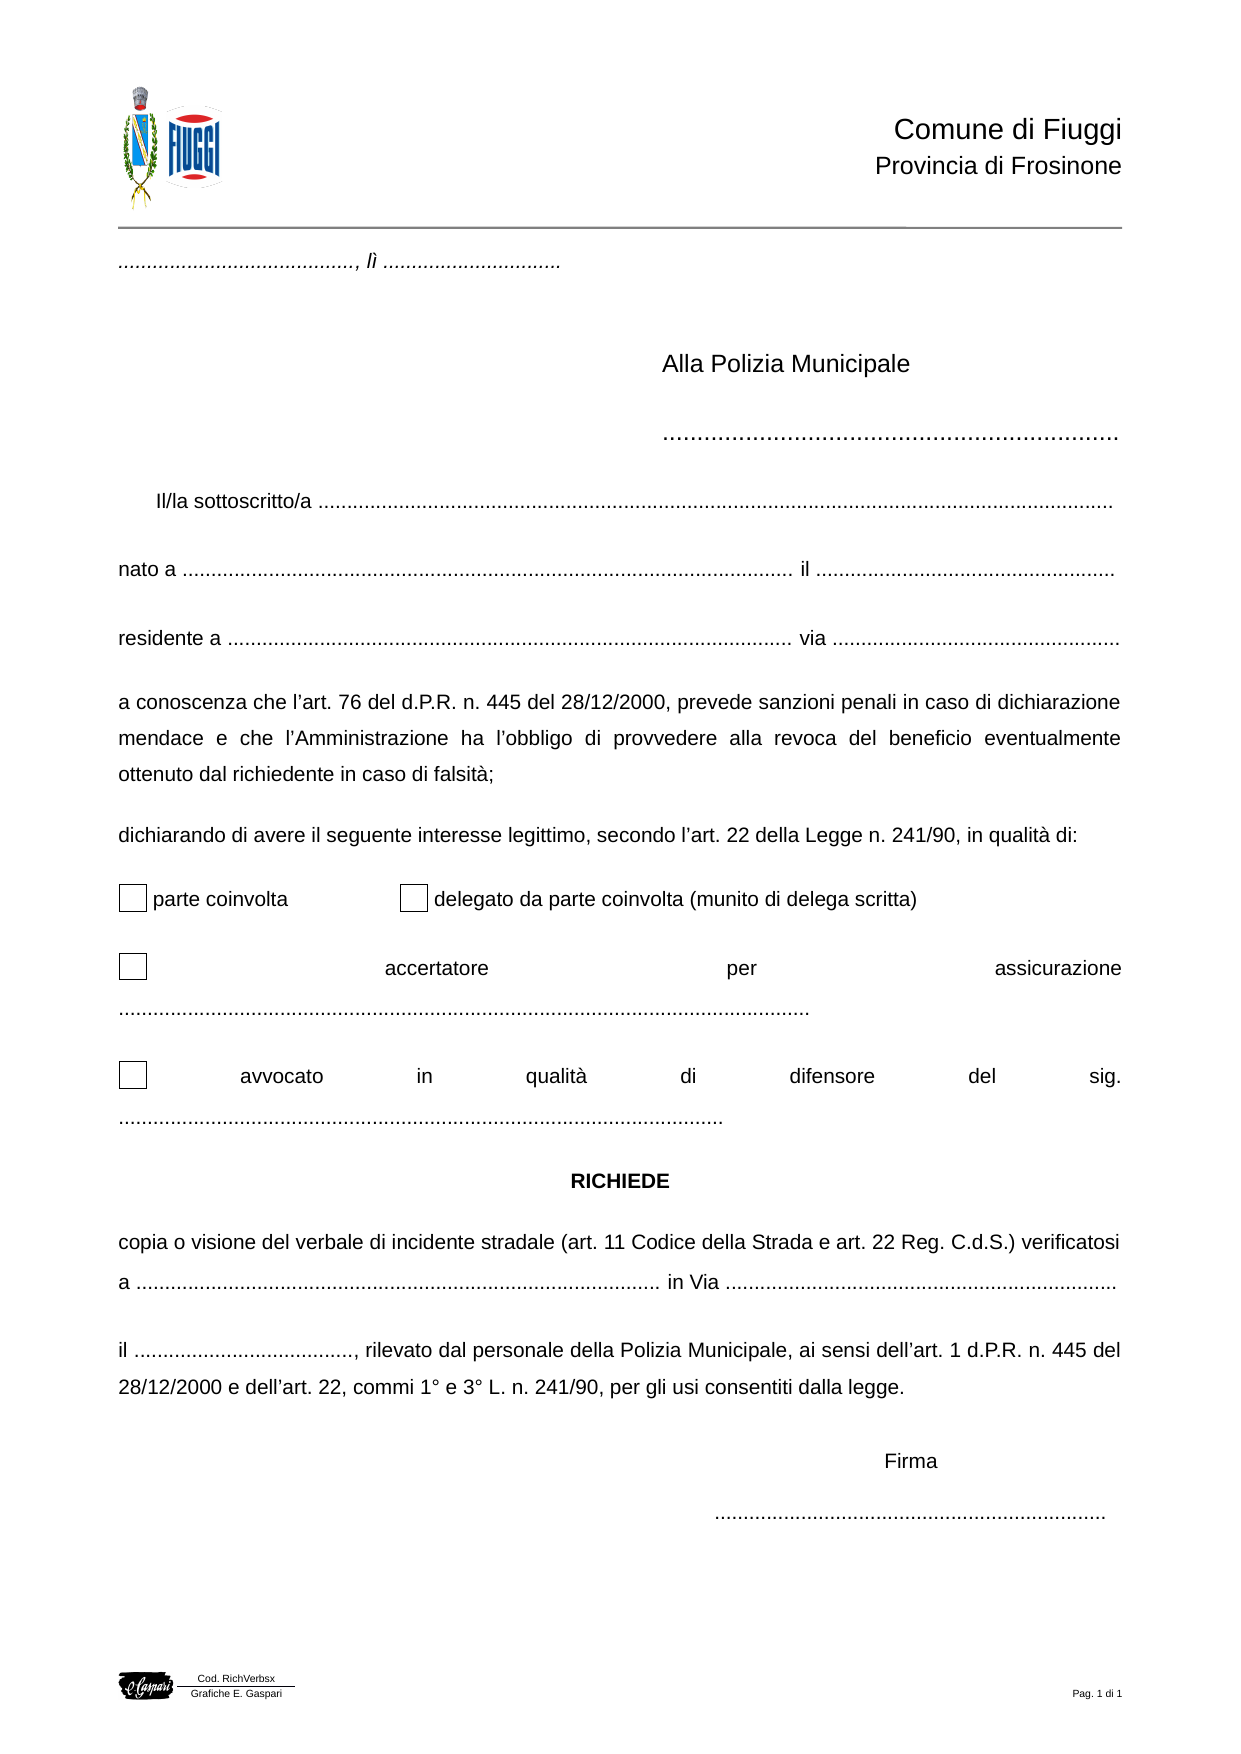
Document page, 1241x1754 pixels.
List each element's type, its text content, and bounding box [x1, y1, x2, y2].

text Provincia di Frosinone [224, 151, 1122, 180]
text Firma [699, 1448, 1122, 1472]
text Alla Polizia Municipale [118, 349, 1122, 378]
text residente a .................................................................................................. via .................................................. [118, 622, 1122, 650]
text accertatore per assicurazione ........................................................................................................................ [118, 952, 1122, 1021]
text il ......................................, rilevato dal personale della Polizia Municipale, ai sensi dell’art. 1 d.P.R. n. 445 del 28/12/2000 e dell’art. 22, commi 1° e 3° L. n. 241/90, per gli usi consentiti dalla legge. [118, 1334, 1122, 1399]
text nato a .......................................................................................................... il .................................................... [118, 553, 1122, 582]
text parte coinvolta delegato da parte coinvolta (munito di delega scritta) [118, 883, 1122, 912]
text copia o visione del verbale di incidente stradale (art. 11 Codice della Strada e art. 22 Reg. C.d.S.) verificatosi a ........................................................................................... in Via .................................................................... [118, 1230, 1122, 1295]
text avvocato in qualità di difensore del sig. ......................................................................................................... [118, 1060, 1122, 1130]
text RICHIEDE [118, 1169, 1122, 1193]
picture [118, 1671, 174, 1700]
text a conoscenza che l’art. 76 del d.P.R. n. 445 del 28/12/2000, prevede sanzioni penali in caso di dichiarazione mendace e che l’Amministrazione ha l’obbligo di provvedere alla revoca del beneficio eventualmente ottenuto dal richiedente in caso di falsità; [118, 690, 1122, 786]
text Comune di Fiuggi [224, 112, 1122, 146]
text Il/la sottoscritto/a .......................................................................................................................................... [118, 485, 1122, 514]
picture [122, 82, 224, 213]
text ........................................., lì ............................... [118, 245, 1122, 274]
text dichiarando di avere il seguente interesse legittimo, secondo l’art. 22 della Legge n. 241/90, in qualità di: [118, 822, 1122, 846]
text .................................................................... [699, 1496, 1122, 1525]
text .................................................................. [118, 417, 1122, 446]
